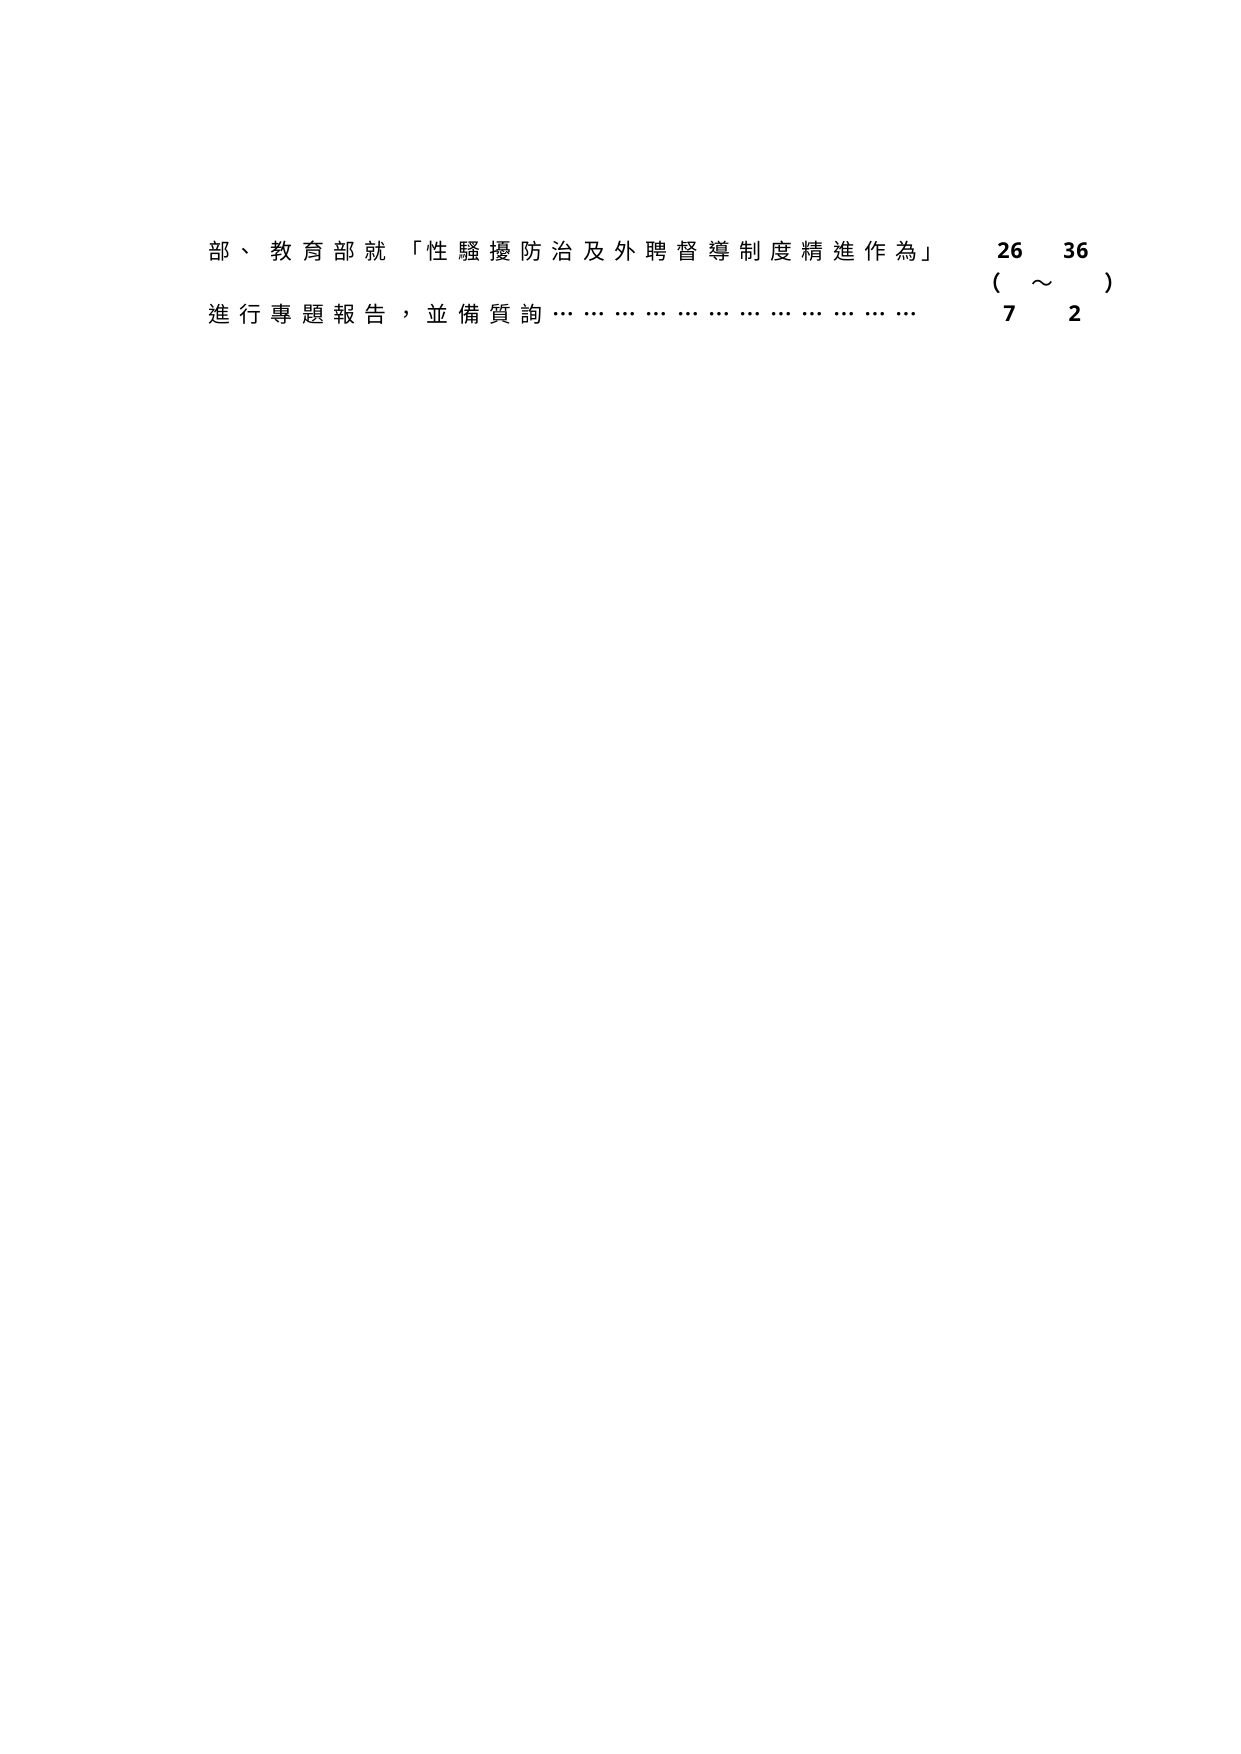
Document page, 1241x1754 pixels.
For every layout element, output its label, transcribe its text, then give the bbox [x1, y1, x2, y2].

table_cell ） [1091, 219, 1108, 344]
table_cell 部、教育部就「性騷擾防治及外聘督導制度精進作為」進行專題報告，並備質詢……………………………… [150, 219, 967, 344]
table_cell 362 [1053, 219, 1091, 344]
table_cell ～ [1023, 219, 1053, 344]
table_cell （ [967, 219, 986, 344]
table_cell 267 [986, 219, 1023, 344]
